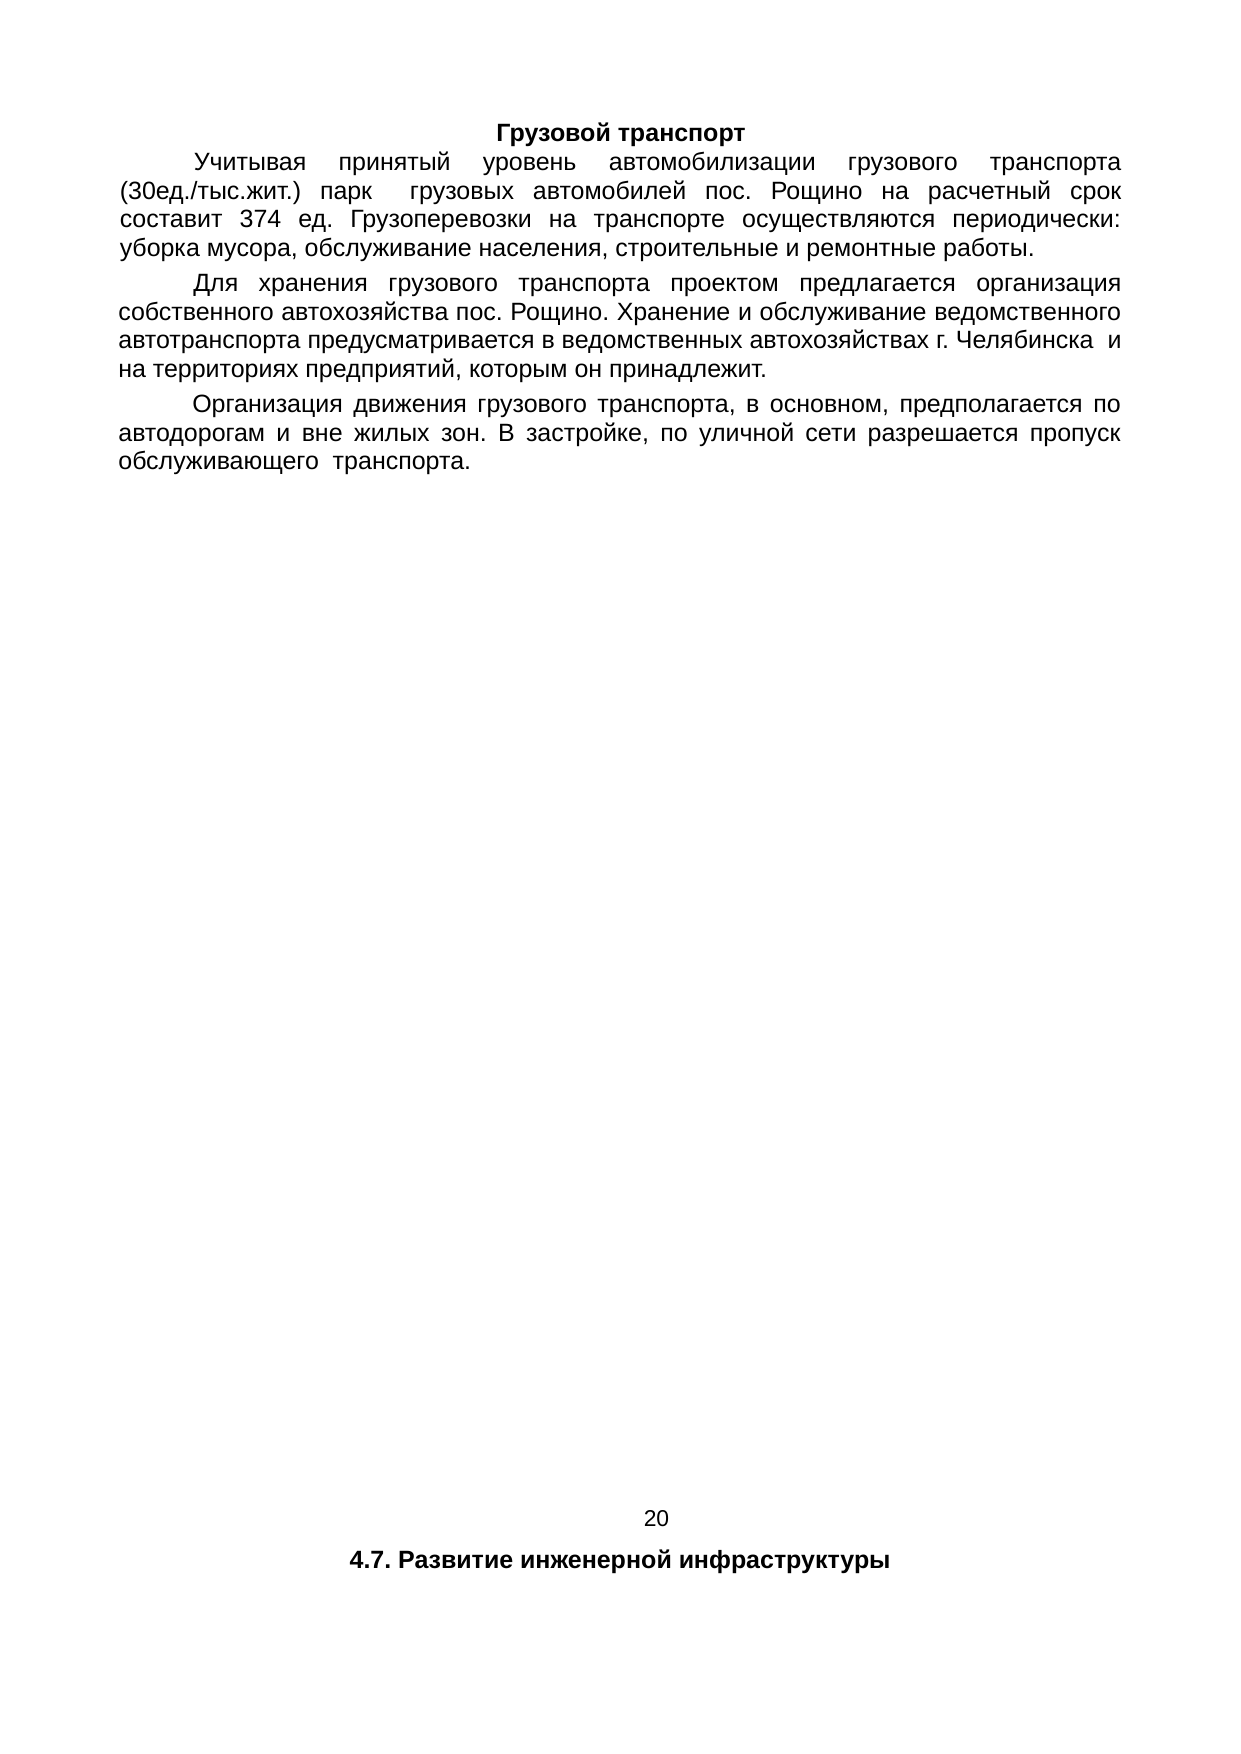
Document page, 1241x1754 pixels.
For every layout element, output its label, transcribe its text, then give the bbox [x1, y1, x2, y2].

text 4.7. Развитие инженерной инфраструктуры [118, 1544, 1122, 1573]
text Для хранения грузового транспорта проектом предлагается организация собственного автохозяйства пос. Рощино. Хранение и обслуживание ведомственного автотранспорта предусматривается в ведомственных автохозяйствах г. Челябинска и на территориях предприятий, которым он принадлежит. [118, 268, 1122, 383]
text 6 [118, 1505, 1122, 1531]
text Организация движения грузового транспорта, в основном, предполагается по автодорогам и вне жилых зон. В застройке, по уличной сети разрешается пропуск обслуживающего транспорта. [118, 389, 1122, 475]
text Грузовой транспорт [119, 118, 1122, 147]
text Учитывая принятый уровень автомобилизации грузового транспорта (30ед./тыс.жит.) парк грузовых автомобилей пос. Рощино на расчетный срок составит 374 ед. Грузоперевозки на транспорте осуществляются периодически: уборка мусора, обслуживание населения, строительные и ремонтные работы. [119, 147, 1122, 262]
